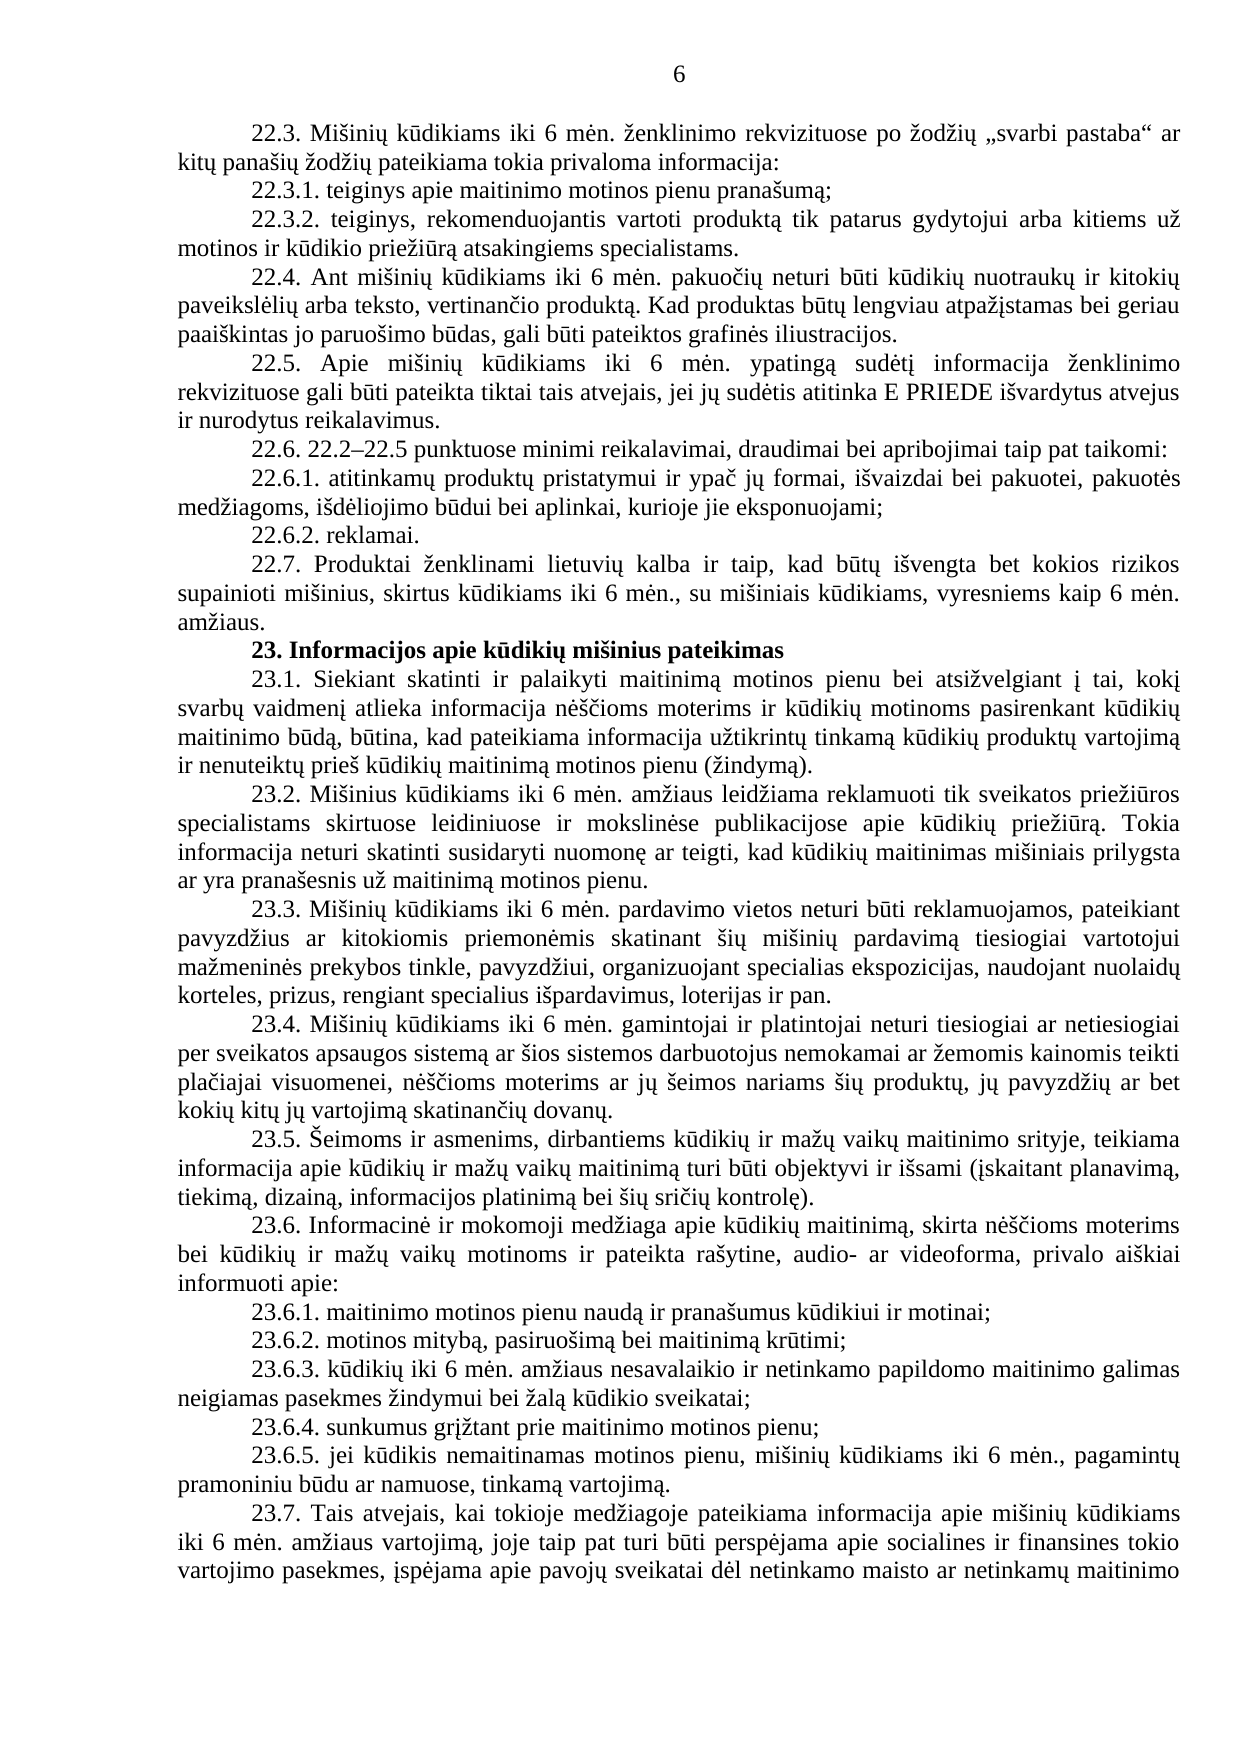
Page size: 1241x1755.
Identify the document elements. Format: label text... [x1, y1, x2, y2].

text 23.2. Mišinius kūdikiams iki 6 mėn. amžiaus leidžiama reklamuoti tik sveikatos priežiūros specialistams skirtuose leidiniuose ir mokslinėse publikacijose apie kūdikių priežiūrą. Tokia informacija neturi skatinti susidaryti nuomonę ar teigti, kad kūdikių maitinimas mišiniais prilygsta ar yra pranašesnis už maitinimą motinos pienu. [177, 779, 1181, 894]
text 23.6.5. jei kūdikis nemaitinamas motinos pienu, mišinių kūdikiams iki 6 mėn., pagamintų pramoniniu būdu ar namuose, tinkamą vartojimą. [177, 1441, 1181, 1498]
text 23.7. Tais atvejais, kai tokioje medžiagoje pateikiama informacija apie mišinių kūdikiams iki 6 mėn. amžiaus vartojimą, joje taip pat turi būti perspėjama apie socialines ir finansines tokio vartojimo pasekmes, įspėjama apie pavojų sveikatai dėl netinkamo maisto ar netinkamų maitinimo [177, 1498, 1181, 1584]
text 22.6.1. atitinkamų produktų pristatymui ir ypač jų formai, išvaizdai bei pakuotei, pakuotės medžiagoms, išdėliojimo būdui bei aplinkai, kurioje jie eksponuojami; [177, 463, 1181, 521]
text 22.6.2. reklamai. [177, 521, 1181, 549]
text 22.3.1. teiginys apie maitinimo motinos pienu pranašumą; [177, 176, 1181, 204]
text 22.3.2. teiginys, rekomenduojantis vartoti produktą tik patarus gydytojui arba kitiems už motinos ir kūdikio priežiūrą atsakingiems specialistams. [177, 204, 1181, 262]
text 22.4. Ant mišinių kūdikiams iki 6 mėn. pakuočių neturi būti kūdikių nuotraukų ir kitokių paveikslėlių arba teksto, vertinančio produktą. Kad produktas būtų lengviau atpažįstamas bei geriau paaiškintas jo paruošimo būdas, gali būti pateiktos grafinės iliustracijos. [177, 262, 1181, 348]
text 23.4. Mišinių kūdikiams iki 6 mėn. gamintojai ir platintojai neturi tiesiogiai ar netiesiogiai per sveikatos apsaugos sistemą ar šios sistemos darbuotojus nemokamai ar žemomis kainomis teikti plačiajai visuomenei, nėščioms moterims ar jų šeimos nariams šių produktų, jų pavyzdžių ar bet kokių kitų jų vartojimą skatinančių dovanų. [177, 1009, 1181, 1124]
text 22.7. Produktai ženklinami lietuvių kalba ir taip, kad būtų išvengta bet kokios rizikos supainioti mišinius, skirtus kūdikiams iki 6 mėn., su mišiniais kūdikiams, vyresniems kaip 6 mėn. amžiaus. [177, 549, 1181, 636]
text 22.3. Mišinių kūdikiams iki 6 mėn. ženklinimo rekvizituose po žodžių „svarbi pastaba“ ar kitų panašių žodžių pateikiama tokia privaloma informacija: [177, 118, 1181, 176]
text 23.6.1. maitinimo motinos pienu naudą ir pranašumus kūdikiui ir motinai; [177, 1297, 1181, 1326]
text 23.1. Siekiant skatinti ir palaikyti maitinimą motinos pienu bei atsižvelgiant į tai, kokį svarbų vaidmenį atlieka informacija nėščioms moterims ir kūdikių motinoms pasirenkant kūdikių maitinimo būdą, būtina, kad pateikiama informacija užtikrintų tinkamą kūdikių produktų vartojimą ir nenuteiktų prieš kūdikių maitinimą motinos pienu (žindymą). [177, 664, 1181, 779]
text 23. Informacijos apie kūdikių mišinius pateikimas [177, 636, 1181, 664]
text 23.6.3. kūdikių iki 6 mėn. amžiaus nesavalaikio ir netinkamo papildomo maitinimo galimas neigiamas pasekmes žindymui bei žalą kūdikio sveikatai; [177, 1354, 1181, 1412]
text 23.3. Mišinių kūdikiams iki 6 mėn. pardavimo vietos neturi būti reklamuojamos, pateikiant pavyzdžius ar kitokiomis priemonėmis skatinant šių mišinių pardavimą tiesiogiai vartotojui mažmeninės prekybos tinkle, pavyzdžiui, organizuojant specialias ekspozicijas, naudojant nuolaidų korteles, prizus, rengiant specialius išpardavimus, loterijas ir pan. [177, 894, 1181, 1009]
text 23.5. Šeimoms ir asmenims, dirbantiems kūdikių ir mažų vaikų maitinimo srityje, teikiama informacija apie kūdikių ir mažų vaikų maitinimą turi būti objektyvi ir išsami (įskaitant planavimą, tiekimą, dizainą, informacijos platinimą bei šių sričių kontrolę). [177, 1124, 1181, 1211]
text 23.6.4. sunkumus grįžtant prie maitinimo motinos pienu; [177, 1412, 1181, 1441]
text 22.5. Apie mišinių kūdikiams iki 6 mėn. ypatingą sudėtį informacija ženklinimo rekvizituose gali būti pateikta tiktai tais atvejais, jei jų sudėtis atitinka E PRIEDE išvardytus atvejus ir nurodytus reikalavimus. [177, 348, 1181, 434]
text 23.6.2. motinos mitybą, pasiruošimą bei maitinimą krūtimi; [177, 1326, 1181, 1354]
text 23.6. Informacinė ir mokomoji medžiaga apie kūdikių maitinimą, skirta nėščioms moterims bei kūdikių ir mažų vaikų motinoms ir pateikta rašytine, audio- ar videoforma, privalo aiškiai informuoti apie: [177, 1211, 1181, 1297]
text 22.6. 22.2–22.5 punktuose minimi reikalavimai, draudimai bei apribojimai taip pat taikomi: [177, 434, 1181, 463]
